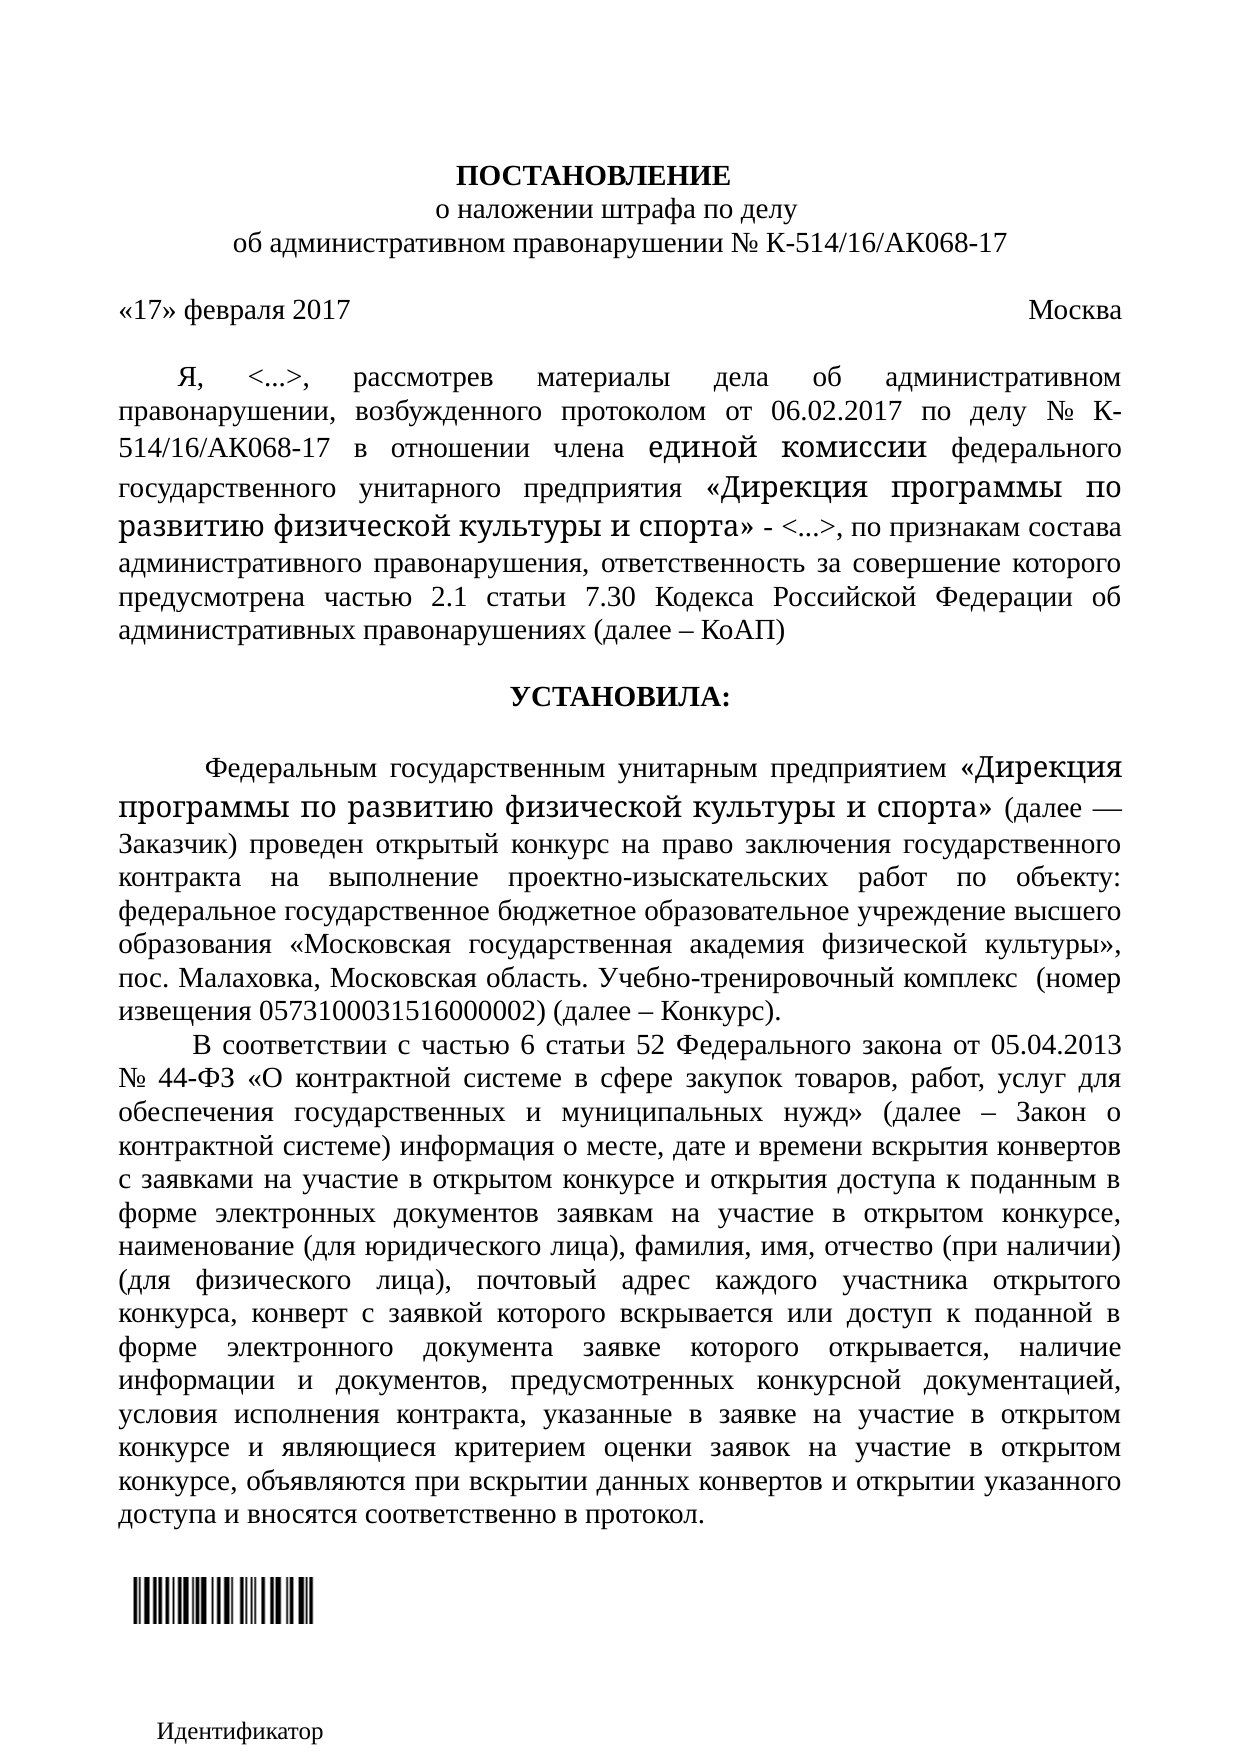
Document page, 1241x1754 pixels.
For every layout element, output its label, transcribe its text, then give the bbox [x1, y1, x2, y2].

text «17» февраля 2017 Москва [118, 292, 1122, 326]
text об административном правонарушении № К-514/16/АК068-17 [118, 225, 1122, 258]
text УСТАНОВИЛА: [118, 679, 1122, 713]
text Я, <...>, рассмотрев материалы дела об административном правонарушении, возбужденного протоколом от 06.02.2017 по делу № К-514/16/АК068-17 в отношении члена единой комиссии федерального государственного унитарного предприятия «Дирекция программы по развитию физической культуры и спорта» - <...>, по признакам состава административного правонарушения, ответственность за совершение которого предусмотрена частью 2.1 статьи 7.30 Кодекса Российской Федерации об административных правонарушениях (далее – КоАП) [118, 359, 1122, 646]
text Федеральным государственным унитарным предприятием «Дирекция программы по развитию физической культуры и спорта» (далее — Заказчик) проведен открытый конкурс на право заключения государственного контракта на выполнение проектно-изыскательских работ по объекту: федеральное государственное бюджетное образовательное учреждение высшего образования «Московская государственная академия физической культуры», пос. Малаховка, Московская область. Учебно-тренировочный комплекс (номер извещения 0573100031516000002) (далее – Конкурс). [118, 746, 1122, 1027]
text ПОСТАНОВЛЕНИЕ [117, 158, 1078, 191]
text В соответствии с частью 6 статьи 52 Федерального закона от 05.04.2013 № 44-ФЗ «О контрактной системе в сфере закупок товаров, работ, услуг для обеспечения государственных и муниципальных нужд» (далее – Закон о контрактной системе) информация о месте, дате и времени вскрытия конвертов с заявками на участие в открытом конкурсе и открытия доступа к поданным в форме электронных документов заявкам на участие в открытом конкурсе, наименование (для юридического лица), фамилия, имя, отчество (при наличии) (для физического лица), почтовый адрес каждого участника открытого конкурса, конверт с заявкой которого вскрывается или доступ к поданной в форме электронного документа заявке которого открывается, наличие информации и документов, предусмотренных конкурсной документацией, условия исполнения контракта, указанные в заявке на участие в открытом конкурсе и являющиеся критерием оценки заявок на участие в открытом конкурсе, объявляются при вскрытии данных конвертов и открытии указанного доступа и вносятся соответственно в протокол. [118, 1027, 1122, 1530]
picture [118, 1577, 331, 1624]
text о наложении штрафа по делу [118, 191, 1122, 225]
